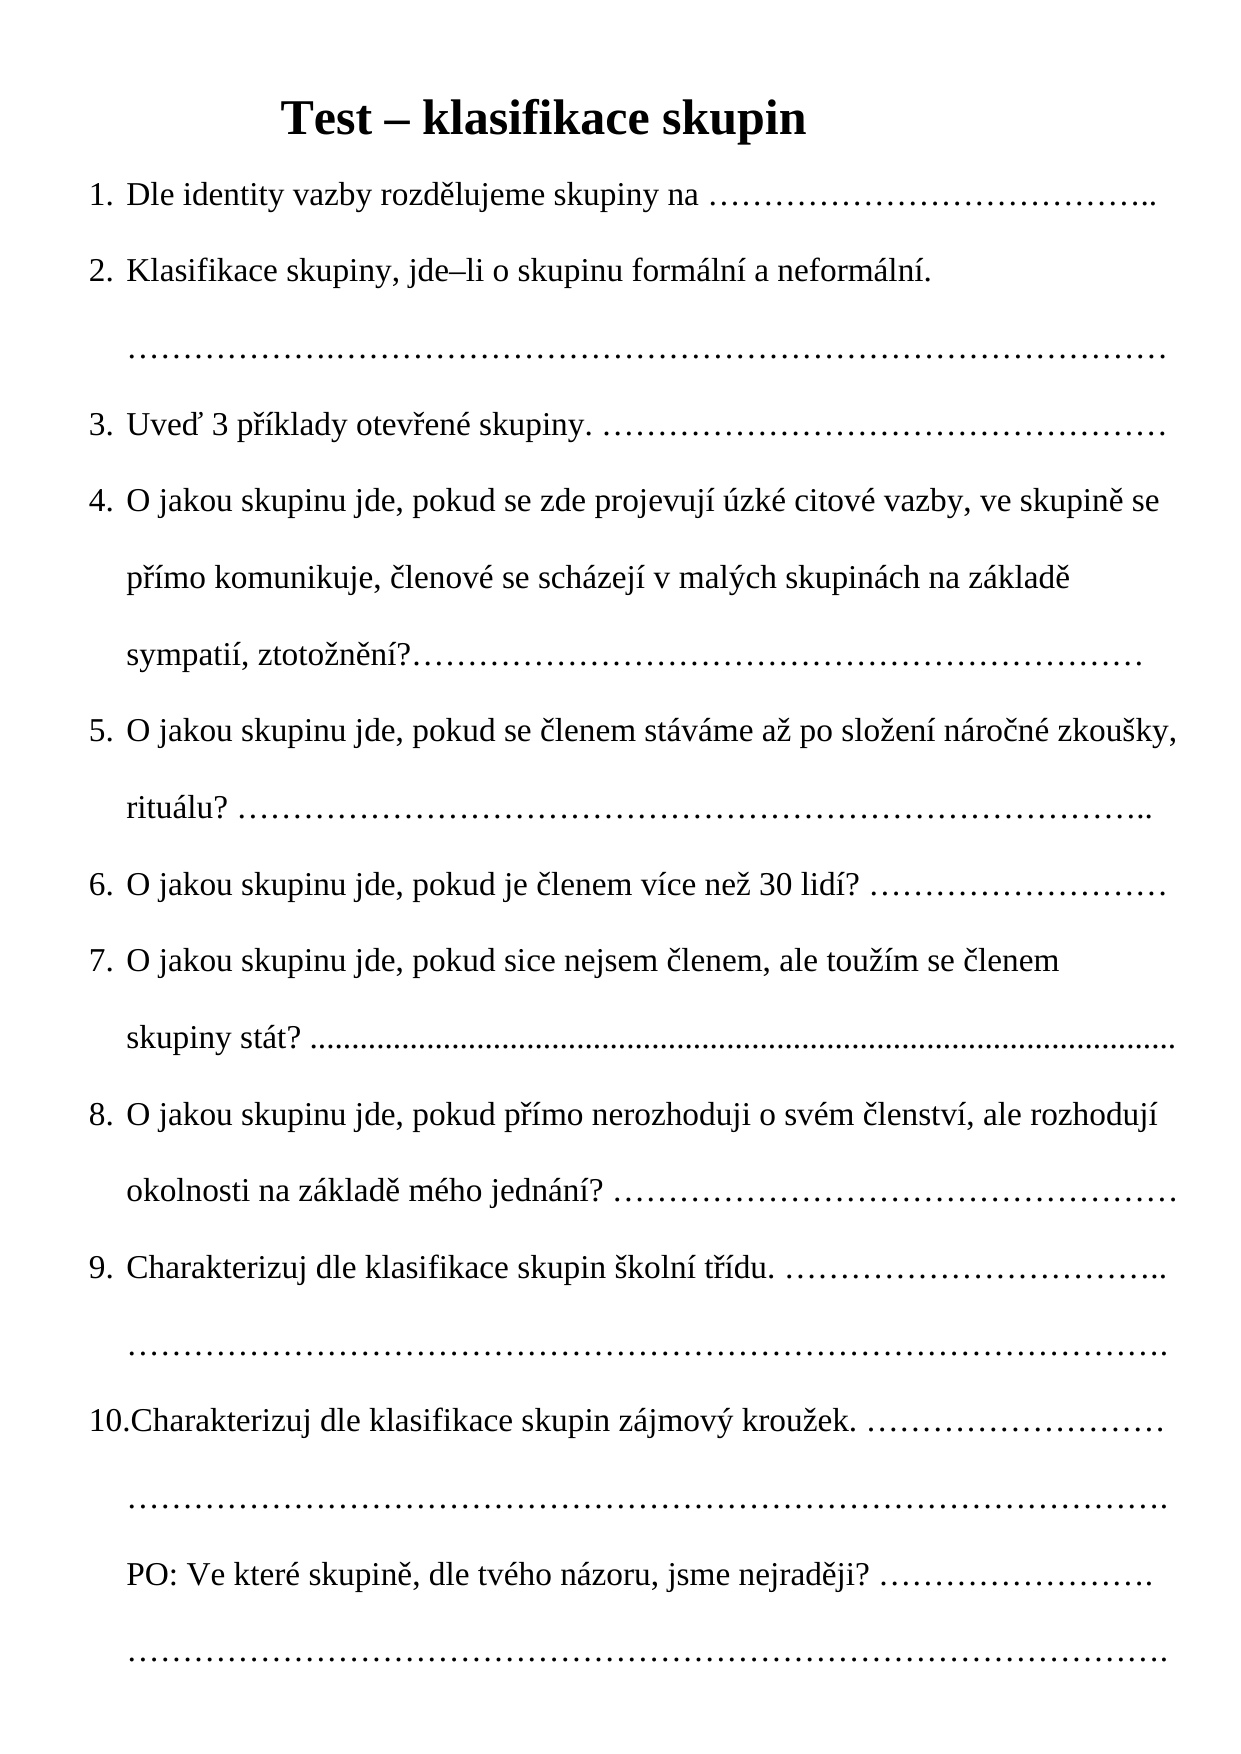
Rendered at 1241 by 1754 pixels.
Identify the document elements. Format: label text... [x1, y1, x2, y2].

text PO: Ve které skupině, dle tvého názoru, jsme nejraději? ……………………. [126, 1554, 1181, 1592]
text Test – klasifikace skupin [207, 88, 1181, 145]
text přímo komunikuje, členové se scházejí v malých skupinách na základě [126, 557, 1181, 596]
list O jakou skupinu jde, pokud sice nejsem členem, ale toužím se členem [89, 941, 1181, 979]
list Uveď 3 příklady otevřené skupiny. …………………………………………… [89, 404, 1181, 442]
list O jakou skupinu jde, pokud je členem více než 30 lidí? ……………………… [89, 864, 1181, 902]
list Charakterizuj dle klasifikace skupin školní třídu. …………………………….. [89, 1247, 1181, 1286]
text okolnosti na základě mého jednání? …………………………………………… [126, 1171, 1181, 1209]
text ……………….………………………………………………………………… [126, 327, 1181, 366]
text rituálu? ……………………………………………………………………….. [126, 787, 1181, 826]
list Klasifikace skupiny, jde–li o skupinu formální a neformální. [89, 251, 1181, 289]
text …………………………………………………………………………………. [126, 1477, 1181, 1516]
list Charakterizuj dle klasifikace skupin zájmový kroužek. ……………………… [89, 1401, 1181, 1439]
text skupiny stát? ........................................................................................................ [126, 1017, 1181, 1056]
list O jakou skupinu jde, pokud přímo nerozhoduji o svém členství, ale rozhodují [89, 1094, 1181, 1132]
list O jakou skupinu jde, pokud se členem stáváme až po složení náročné zkoušky, [89, 711, 1181, 749]
text sympatií, ztotožnění?………………………………………………………… [126, 634, 1181, 672]
text …………………………………………………………………………………. [126, 1324, 1181, 1362]
list O jakou skupinu jde, pokud se zde projevují úzké citové vazby, ve skupině se [89, 481, 1181, 519]
text …………………………………………………………………………………. [126, 1631, 1181, 1669]
list Dle identity vazby rozdělujeme skupiny na ………………………………….. [89, 174, 1181, 212]
